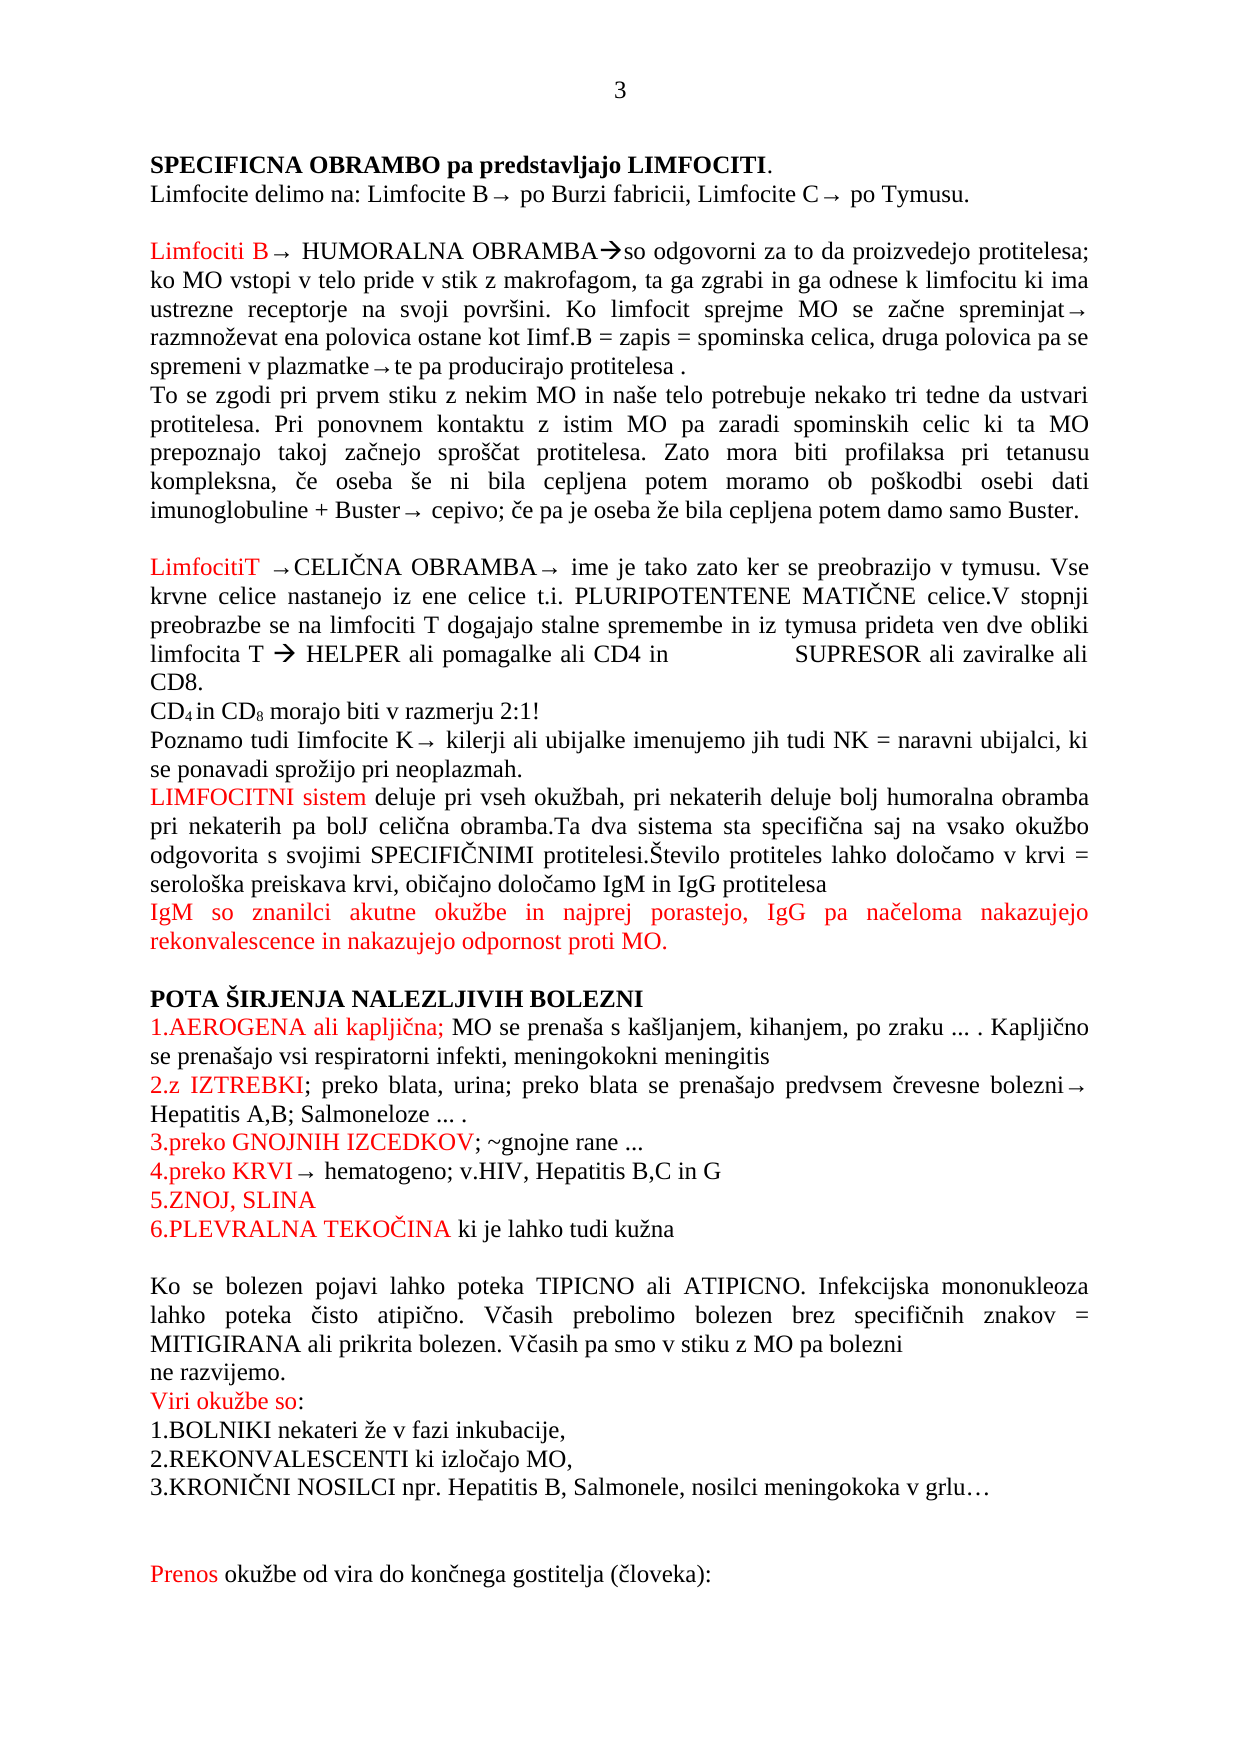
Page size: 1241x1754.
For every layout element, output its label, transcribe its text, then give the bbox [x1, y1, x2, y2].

text Viri okužbe so: [150, 1386, 1090, 1415]
text 3.KRONIČNI NOSILCI npr. Hepatitis B, Salmonele, nosilci meningokoka v grlu… [150, 1472, 1090, 1501]
text ne razvijemo. [150, 1357, 1090, 1386]
text Limfociti B→ HUMORALNA OBRAMBAso odgovorni za to da proizvedejo protitelesa; ko MO vstopi v telo pride v stik z makrofagom, ta ga zgrabi in ga odnese k limfocitu ki ima ustrezne receptorje na svoji površini. Ko limfocit sprejme MO se začne spreminjat→ razmnoževat ena polovica ostane kot Iimf.B = zapis = spominska celica, druga polovica pa se spremeni v plazmatke→te pa producirajo protitelesa . [150, 236, 1090, 380]
text To se zgodi pri prvem stiku z nekim MO in naše telo potrebuje nekako tri tedne da ustvari protitelesa. Pri ponovnem kontaktu z istim MO pa zaradi spominskih celic ki ta MO prepoznajo takoj začnejo sproščat protitelesa. Zato mora biti profilaksa pri tetanusu kompleksna, če oseba še ni bila cepljena potem moramo ob poškodbi osebi dati imunoglobuline + Buster→ cepivo; če pa je oseba že bila cepljena potem damo samo Buster. [150, 380, 1090, 524]
text Prenos okužbe od vira do končnega gostitelja (človeka): [150, 1559, 1090, 1587]
text SPECIFICNA OBRAMBO pa predstavljajo LIMFOCITI. [150, 150, 1090, 179]
text 6.PLEVRALNA TEKOČINA ki je lahko tudi kužna [150, 1214, 1090, 1242]
text LIMFOCITNI sistem deluje pri vseh okužbah, pri nekaterih deluje bolj humoralna obramba pri nekaterih pa bolJ celična obramba.Ta dva sistema sta specifična saj na vsako okužbo odgovorita s svojimi SPECIFIČNIMI protitelesi.Število protiteles lahko določamo v krvi = serološka preiskava krvi, običajno določamo IgM in IgG protitelesa [150, 782, 1090, 897]
text 1.AEROGENA ali kapljična; MO se prenaša s kašljanjem, kihanjem, po zraku ... . Kapljično se prenašajo vsi respiratorni infekti, meningokokni meningitis [150, 1012, 1090, 1070]
text LimfocitiT →CELIČNA OBRAMBA→ ime je tako zato ker se preobrazijo v tymusu. Vse krvne celice nastanejo iz ene celice t.i. PLURIPOTENTENE MATIČNE celice.V stopnji preobrazbe se na limfociti T dogajajo stalne spremembe in iz tymusa prideta ven dve obliki limfocita T  HELPER ali pomagalke ali CD4 in SUPRESOR ali zaviralke ali CD8. [150, 552, 1090, 696]
text 2.z IZTREBKI; preko blata, urina; preko blata se prenašajo predvsem črevesne bolezni→ Hepatitis A,B; Salmoneloze ... . [150, 1070, 1090, 1127]
text POTA ŠIRJENJA NALEZLJIVIH BOLEZNI [150, 984, 1090, 1012]
text CD4 in CD8 morajo biti v razmerju 2:1! [150, 696, 1090, 725]
text Limfocite delimo na: Limfocite B→ po Burzi fabricii, Limfocite C→ po Tymusu. [150, 179, 1090, 207]
text IgM so znanilci akutne okužbe in najprej porastejo, IgG pa načeloma nakazujejo rekonvalescence in nakazujejo odpornost proti MO. [150, 897, 1090, 955]
text 4.preko KRVI→ hematogeno; v.HIV, Hepatitis B,C in G [150, 1156, 1090, 1185]
text Ko se bolezen pojavi lahko poteka TIPICNO ali ATIPICNO. Infekcijska mononukleoza lahko poteka čisto atipično. Včasih prebolimo bolezen brez specifičnih znakov = MITIGIRANA ali prikrita bolezen. Včasih pa smo v stiku z MO pa bolezni [150, 1271, 1090, 1357]
text Poznamo tudi Iimfocite K→ kilerji ali ubijalke imenujemo jih tudi NK = naravni ubijalci, ki se ponavadi sprožijo pri neoplazmah. [150, 725, 1090, 782]
text 1.BOLNIKI nekateri že v fazi inkubacije, [150, 1415, 1090, 1444]
text 2.REKONVALESCENTI ki izločajo MO, [150, 1444, 1090, 1472]
text 3.preko GNOJNIH IZCEDKOV; ~gnojne rane ... [150, 1127, 1090, 1156]
text 5.ZNOJ, SLINA [150, 1185, 1090, 1214]
